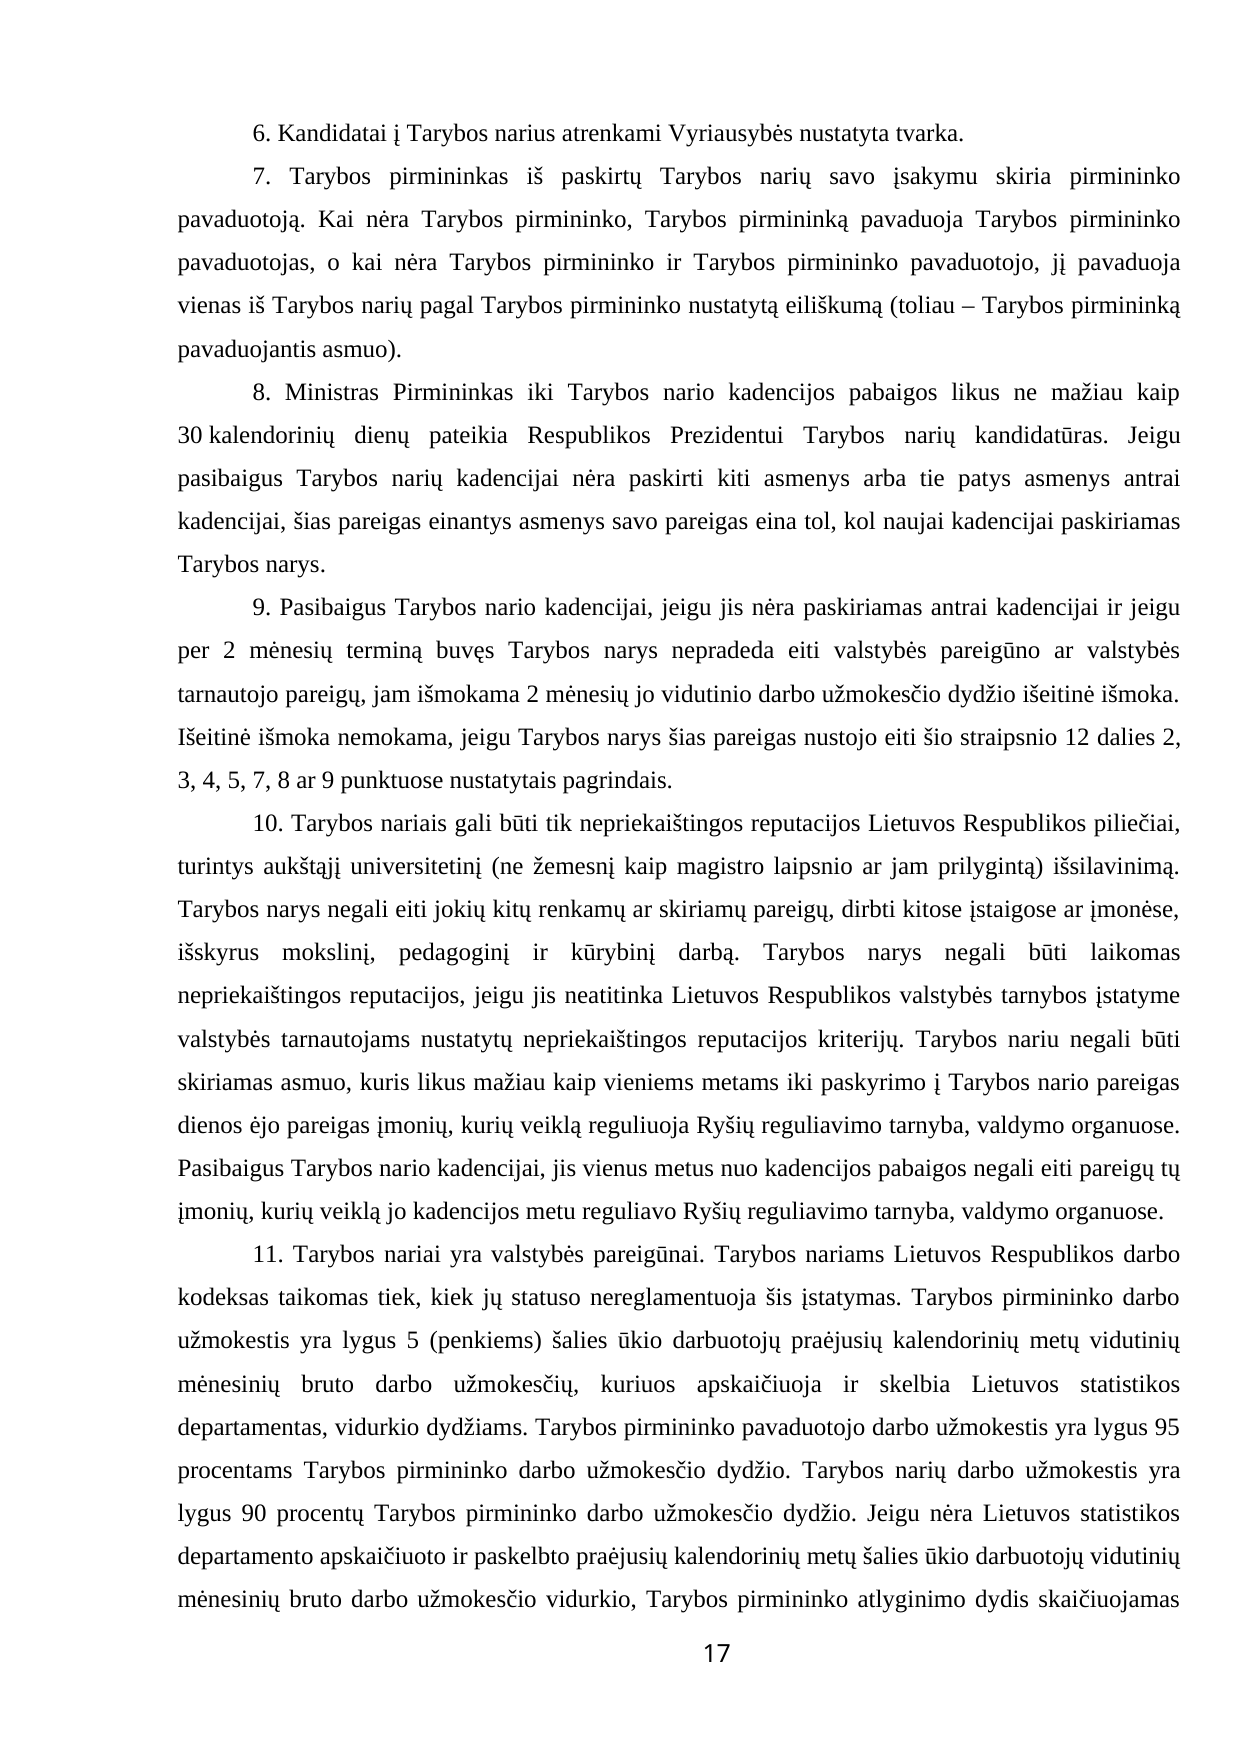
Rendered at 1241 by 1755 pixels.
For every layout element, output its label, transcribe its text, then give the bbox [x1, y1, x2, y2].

text 9. Pasibaigus Tarybos nario kadencijai, jeigu jis nėra paskiriamas antrai kadencijai ir jeigu per 2 mėnesių terminą buvęs Tarybos narys nepradeda eiti valstybės pareigūno ar valstybės tarnautojo pareigų, jam išmokama 2 mėnesių jo vidutinio darbo užmokesčio dydžio išeitinė išmoka. Išeitinė išmoka nemokama, jeigu Tarybos narys šias pareigas nustojo eiti šio straipsnio 12 dalies 2, 3, 4, 5, 7, 8 ar 9 punktuose nustatytais pagrindais. [177, 592, 1181, 794]
text 11. Tarybos nariai yra valstybės pareigūnai. Tarybos nariams Lietuvos Respublikos darbo kodeksas taikomas tiek, kiek jų statuso nereglamentuoja šis įstatymas. Tarybos pirmininko darbo užmokestis yra lygus 5 (penkiems) šalies ūkio darbuotojų praėjusių kalendorinių metų vidutinių mėnesinių bruto darbo užmokesčių, kuriuos apskaičiuoja ir skelbia Lietuvos statistikos departamentas, vidurkio dydžiams. Tarybos pirmininko pavaduotojo darbo užmokestis yra lygus 95 procentams Tarybos pirmininko darbo užmokesčio dydžio. Tarybos narių darbo užmokestis yra lygus 90 procentų Tarybos pirmininko darbo užmokesčio dydžio. Jeigu nėra Lietuvos statistikos departamento apskaičiuoto ir paskelbto praėjusių kalendorinių metų šalies ūkio darbuotojų vidutinių mėnesinių bruto darbo užmokesčio vidurkio, Tarybos pirmininko atlyginimo dydis skaičiuojamas [177, 1239, 1181, 1613]
text 8. Ministras Pirmininkas iki Tarybos nario kadencijos pabaigos likus ne mažiau kaip 30 kalendorinių dienų pateikia Respublikos Prezidentui Tarybos narių kandidatūras. Jeigu pasibaigus Tarybos narių kadencijai nėra paskirti kiti asmenys arba tie patys asmenys antrai kadencijai, šias pareigas einantys asmenys savo pareigas eina tol, kol naujai kadencijai paskiriamas Tarybos narys. [177, 377, 1181, 578]
text 6. Kandidatai į Tarybos narius atrenkami Vyriausybės nustatyta tvarka. [177, 118, 1181, 147]
text 7. Tarybos pirmininkas iš paskirtų Tarybos narių savo įsakymu skiria pirmininko pavaduotoją. Kai nėra Tarybos pirmininko, Tarybos pirmininką pavaduoja Tarybos pirmininko pavaduotojas, o kai nėra Tarybos pirmininko ir Tarybos pirmininko pavaduotojo, jį pavaduoja vienas iš Tarybos narių pagal Tarybos pirmininko nustatytą eiliškumą (toliau – Tarybos pirmininką pavaduojantis asmuo). [177, 161, 1181, 362]
text 10. Tarybos nariais gali būti tik nepriekaištingos reputacijos Lietuvos Respublikos piliečiai, turintys aukštąjį universitetinį (ne žemesnį kaip magistro laipsnio ar jam prilygintą) išsilavinimą. Tarybos narys negali eiti jokių kitų renkamų ar skiriamų pareigų, dirbti kitose įstaigose ar įmonėse, išskyrus mokslinį, pedagoginį ir kūrybinį darbą. Tarybos narys negali būti laikomas nepriekaištingos reputacijos, jeigu jis neatitinka Lietuvos Respublikos valstybės tarnybos įstatyme valstybės tarnautojams nustatytų nepriekaištingos reputacijos kriterijų. Tarybos nariu negali būti skiriamas asmuo, kuris likus mažiau kaip vieniems metams iki paskyrimo į Tarybos nario pareigas dienos ėjo pareigas įmonių, kurių veiklą reguliuoja Ryšių reguliavimo tarnyba, valdymo organuose. Pasibaigus Tarybos nario kadencijai, jis vienus metus nuo kadencijos pabaigos negali eiti pareigų tų įmonių, kurių veiklą jo kadencijos metu reguliavo Ryšių reguliavimo tarnyba, valdymo organuose. [177, 808, 1181, 1225]
